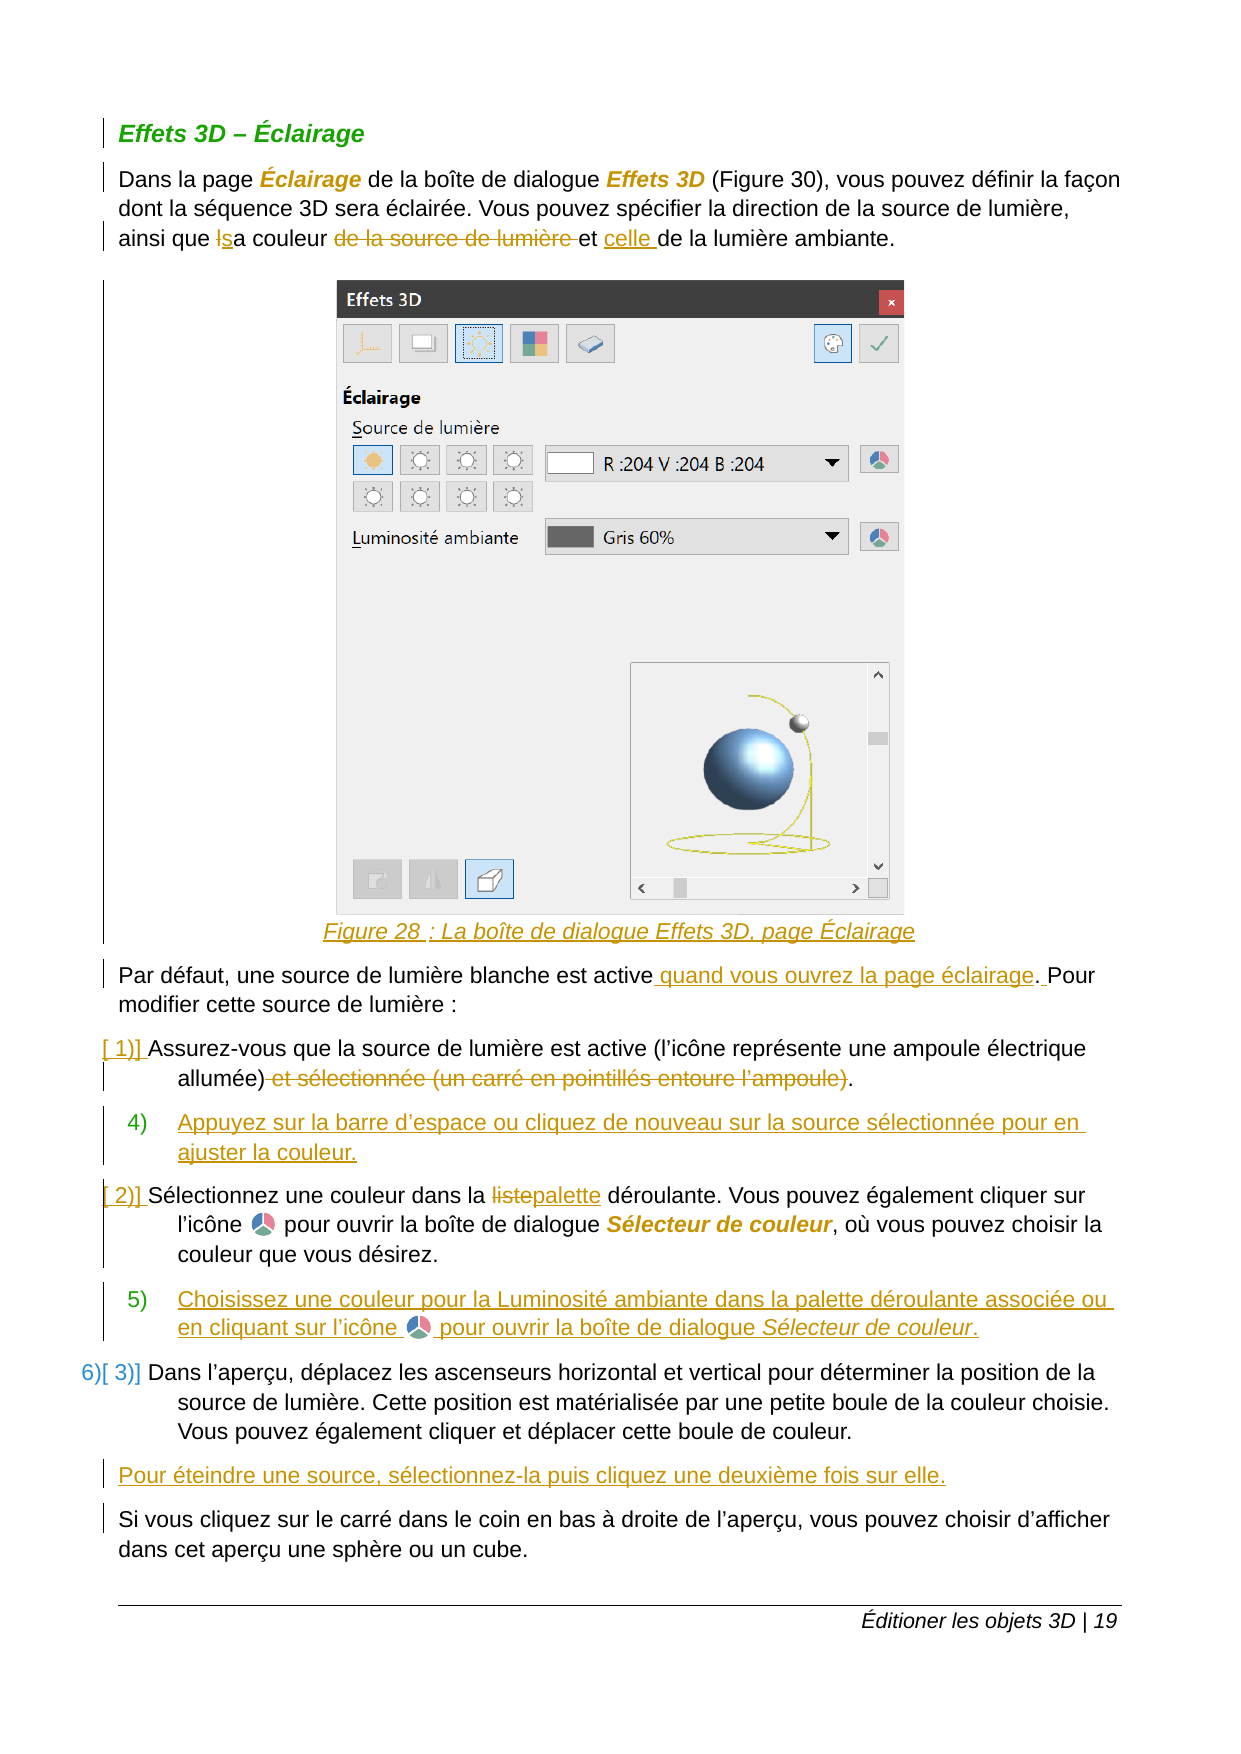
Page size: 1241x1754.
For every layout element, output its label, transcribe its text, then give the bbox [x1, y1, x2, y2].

subtitle Effets 3D – Éclairage [118, 118, 1122, 148]
text Dans la page Éclairage de la boîte de dialogue Effets 3D (Figure 30), vous pouvez définir la façon dont la séquence 3D sera éclairée. Vous pouvez spécifier la direction de la source de lumière, ainsi que sa couleur et celle de la lumière ambiante. [118, 162, 1122, 251]
picture [403, 1312, 434, 1342]
list Choisissez une couleur pour la Luminosité ambiante dans la palette déroulante associée ou en cliquant sur l’icône pour ouvrir la boîte de dialogue Sélecteur de couleur. [148, 1282, 1122, 1341]
text Par défaut, une source de lumière blanche est active quand vous ouvrez la page éclairage. Pour modifier cette source de lumière : [118, 959, 1122, 1018]
picture [336, 280, 905, 915]
text Pour éteindre une source, sélectionnez-la puis cliquez une deuxième fois sur elle. [118, 1459, 1122, 1488]
text Figure 28 : La boîte de dialogue Effets 3D, page Éclairage [118, 914, 1122, 944]
text Si vous cliquez sur le carré dans le coin en bas à droite de l’aperçu, vous pouvez choisir d’afficher dans cet aperçu une sphère ou un cube. [118, 1503, 1122, 1562]
list Appuyez sur la barre d’espace ou cliquez de nouveau sur la source sélectionnée pour en ajuster la couleur. [148, 1106, 1122, 1165]
list Assurez-vous que la source de lumière est active (l’icône représente une ampoule électrique allumée). [148, 1032, 1122, 1091]
list Dans l’aperçu, déplacez les ascenseurs horizontal et vertical pour déterminer la position de la source de lumière. Cette position est matérialisée par une petite boule de la couleur choisie. Vous pouvez également cliquer et déplacer cette boule de couleur. [148, 1356, 1122, 1444]
picture [248, 1209, 278, 1239]
list Sélectionnez une couleur dans la palette déroulante. Vous pouvez également cliquer sur l’icône pour ouvrir la boîte de dialogue Sélecteur de couleur, où vous pouvez choisir la couleur que vous désirez. [148, 1179, 1122, 1268]
